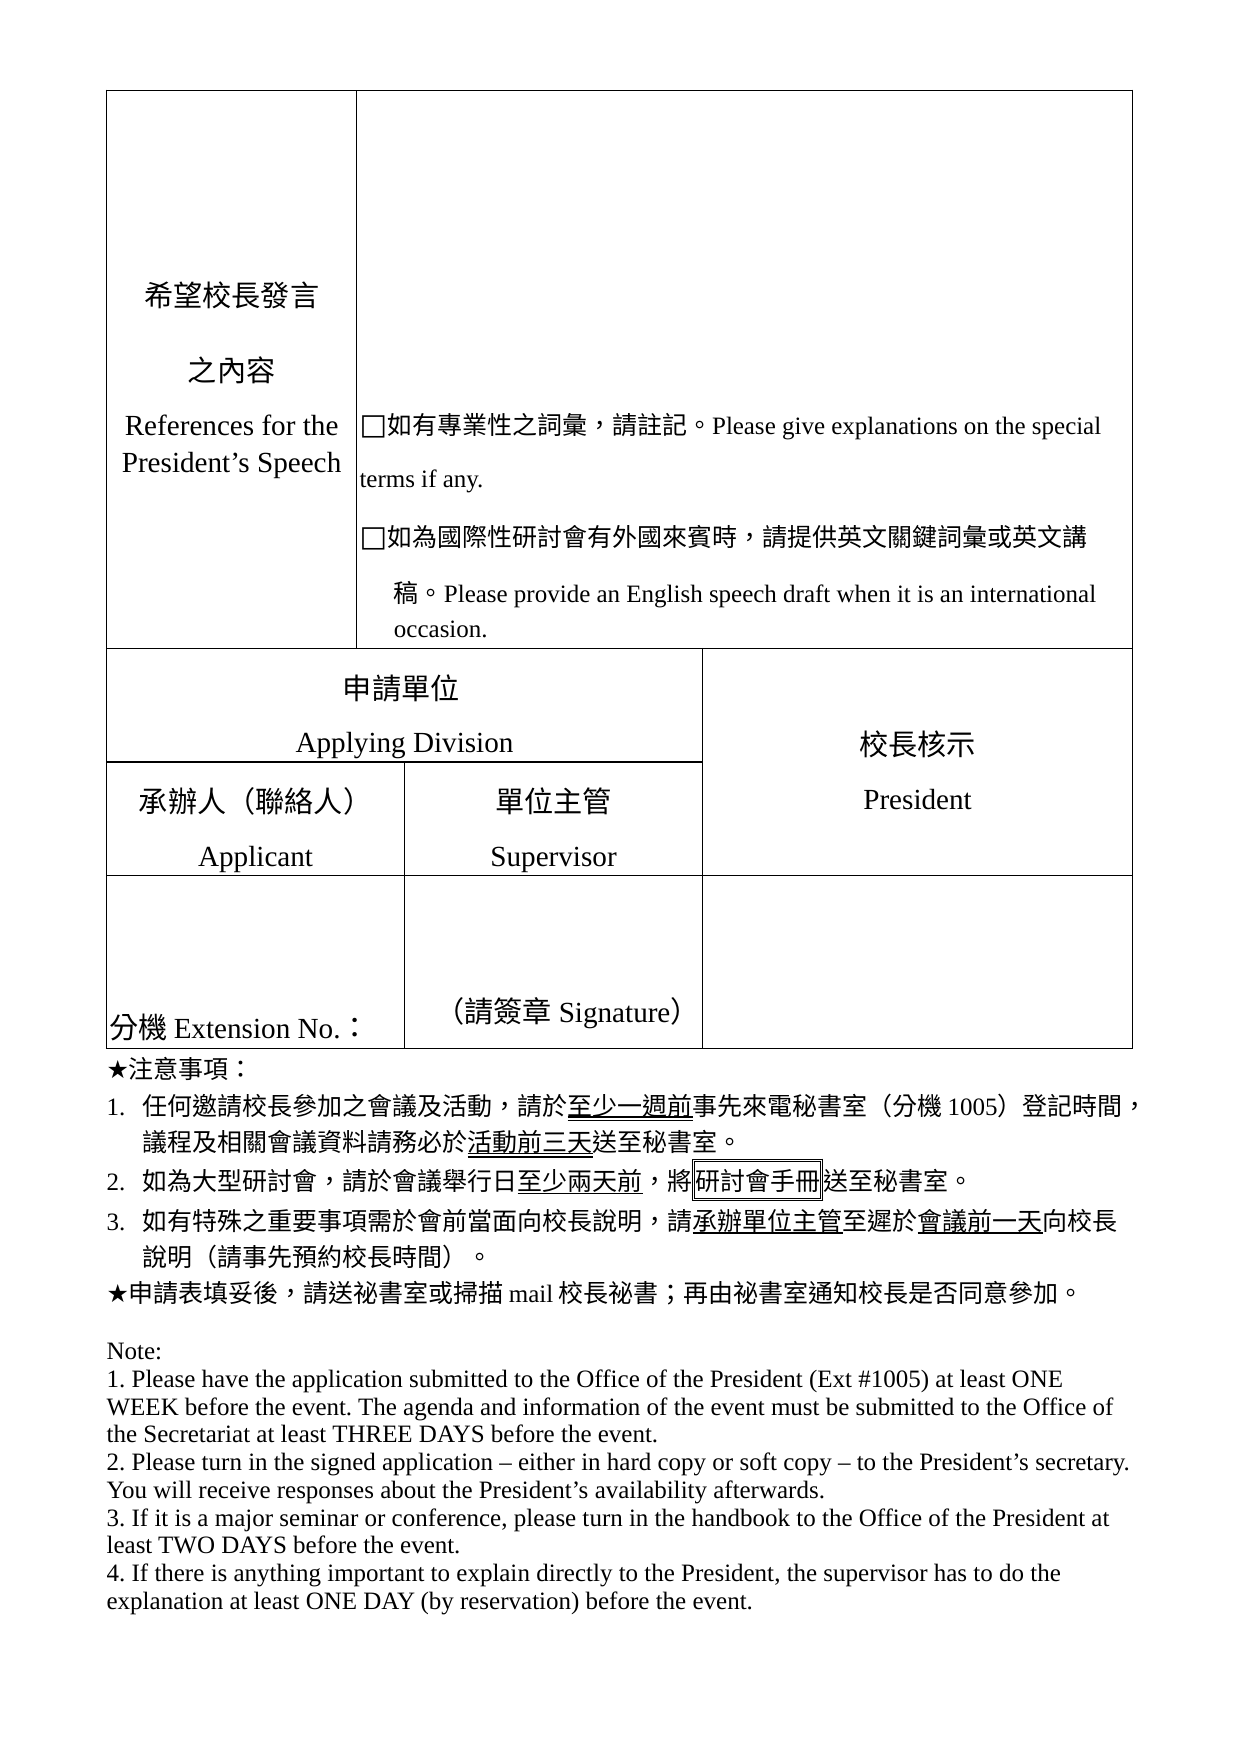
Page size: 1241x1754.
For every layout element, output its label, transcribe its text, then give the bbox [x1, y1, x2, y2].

text Note: [106, 1337, 1134, 1365]
text 2. Please turn in the signed application – either in hard copy or soft copy – to the President’s secretary. You will receive responses about the President’s availability afterwards. [106, 1448, 1134, 1504]
list 如有特殊之重要事項需於會前當面向校長說明，請承辦單位主管至遲於會議前一天向校長說明（請事先預約校長時間）。 [106, 1201, 1134, 1273]
table_cell 申請單位 Applying Division [107, 649, 702, 761]
text 3. If it is a major seminar or conference, please turn in the handbook to the Office of the President at least TWO DAYS before the event. [106, 1504, 1134, 1559]
text ★注意事項： [106, 1048, 1134, 1086]
table_cell [703, 876, 1132, 1047]
table_cell 分機Extension No.： [107, 876, 404, 1047]
table_cell 單位主管 Supervisor [405, 763, 702, 875]
list 任何邀請校長參加之會議及活動，請於至少一週前事先來電秘書室（分機1005）登記時間，議程及相關會議資料請務必於活動前三天送至秘書室。 [106, 1086, 1134, 1158]
text 4. If there is anything important to explain directly to the President, the supervisor has to do the explanation at least ONE DAY (by reservation) before the event. [106, 1559, 1134, 1614]
text ★申請表填妥後，請送祕書室或掃描mail校長祕書；再由祕書室通知校長是否同意參加。 [106, 1273, 1134, 1310]
table_cell 希望校長發言 之內容 References for the President’s Speech [107, 91, 356, 648]
table_cell 承辦人（聯絡人） Applicant [107, 763, 404, 875]
text 1. Please have the application submitted to the Office of the President (Ext #1005) at least ONE WEEK before the event. The agenda and information of the event must be submitted to the Office of the Secretariat at least THREE DAYS before the event. [106, 1365, 1134, 1448]
list 如為大型研討會，請於會議舉行日至少兩天前，將研討會手冊 [106, 1158, 822, 1201]
table_cell （請簽章 Signature） [405, 876, 702, 1047]
table_cell 校長核示 President [703, 649, 1132, 875]
list 送至秘書室。 [823, 1158, 1134, 1201]
table_cell □如有專業性之詞彙，請註記。Please give explanations on the special terms if any. □如為國際性研討會有外國來賓時，請提供英文關鍵詞彙或英文講稿。Please provide an English speech draft when it is an international occasion. [357, 91, 1132, 648]
